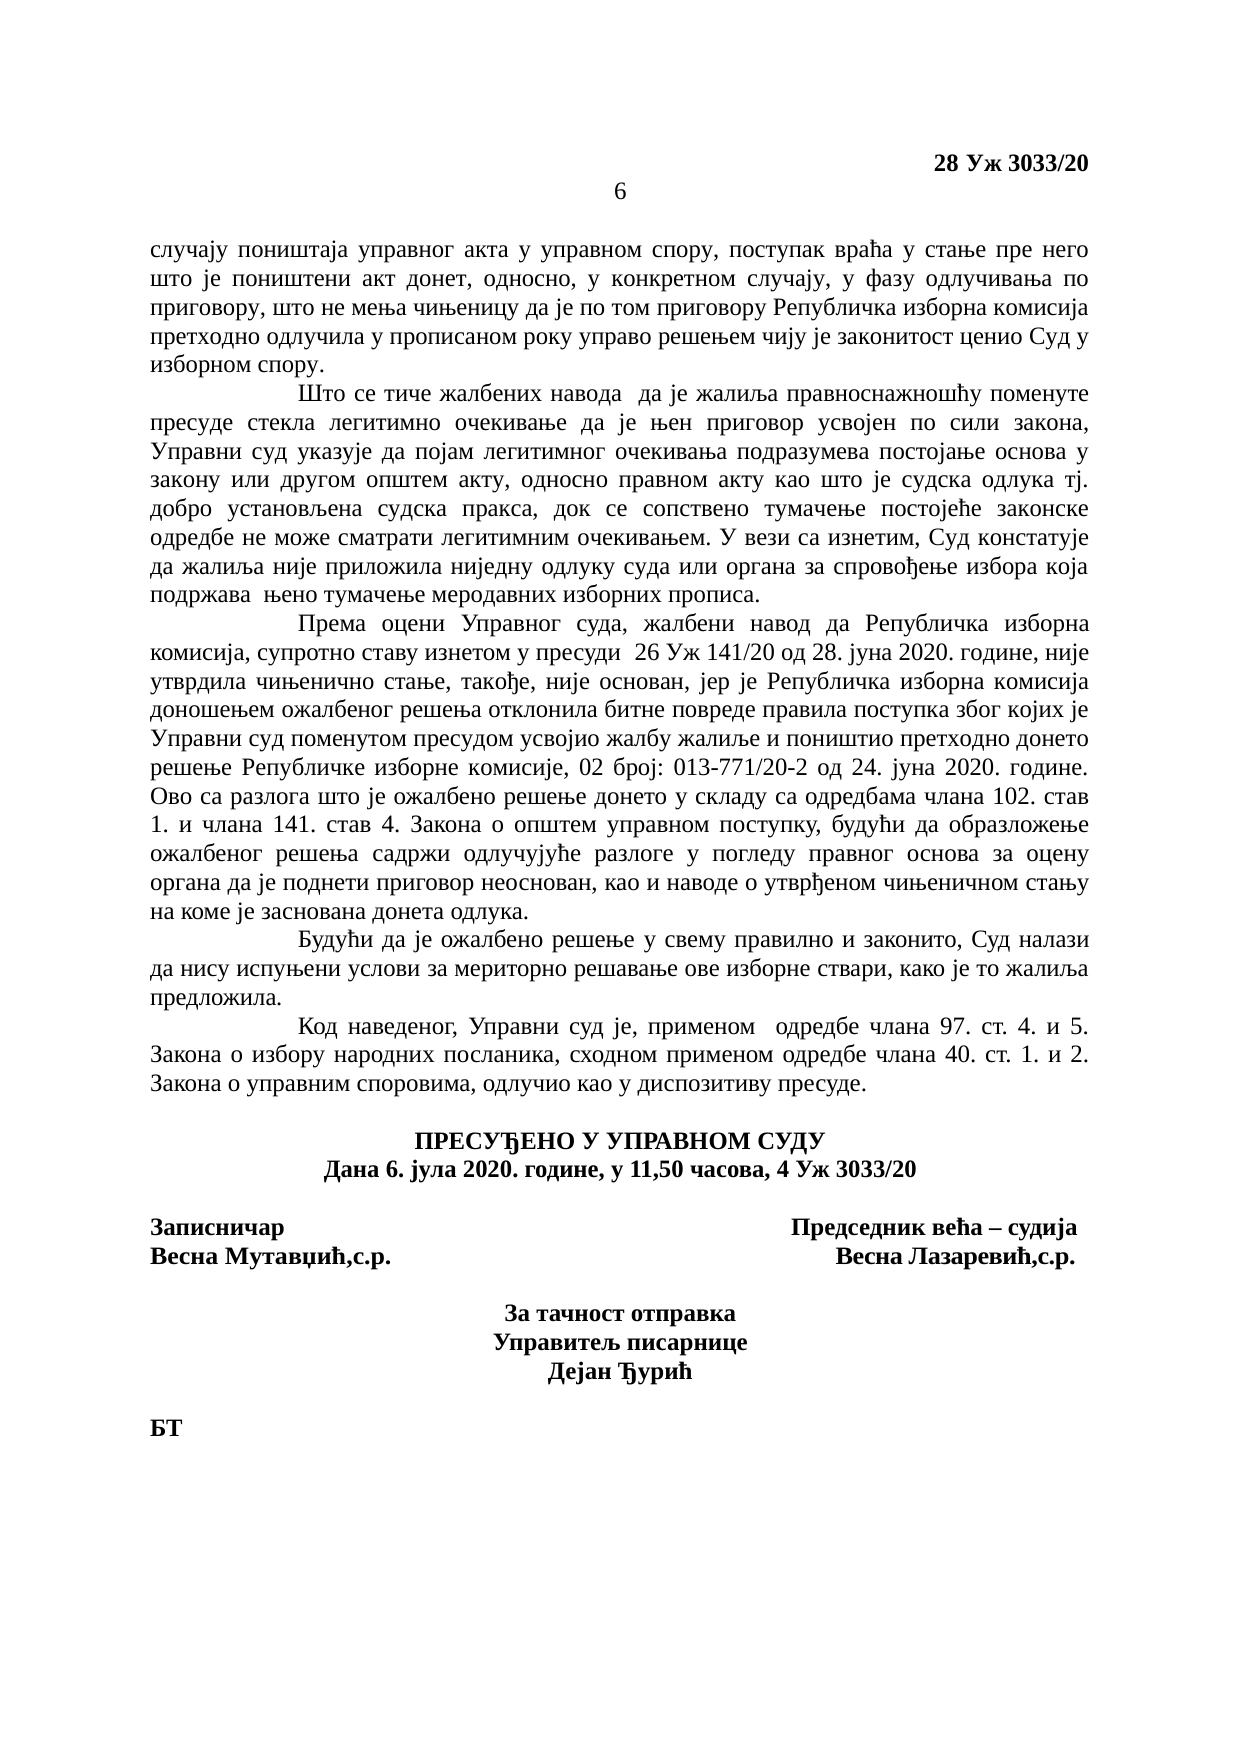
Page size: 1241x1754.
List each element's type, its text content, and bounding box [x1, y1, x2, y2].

text Дејан Ђурић [150, 1356, 1090, 1384]
text Весна Мутавџић,с.р. Весна Лазаревић,с.р. [150, 1241, 1090, 1269]
text Записничар Председник већа – судија [150, 1212, 1090, 1241]
text Код наведеног, Управни суд је, применом одредбе члана 97. ст. 4. и 5. Закона о избору народних посланика, сходном применом одредбе члана 40. ст. 1. и 2. Закона о управним споровима, одлучио као у диспозитиву пресуде. [150, 1011, 1090, 1097]
text За тачност отправка [150, 1298, 1090, 1327]
text Будући да је ожалбено решење у свему правилно и законито, Суд налази да нису испуњени услови за мериторно решавање ове изборне ствари, како је то жалиља предложила. [150, 924, 1090, 1011]
text Управитељ писарнице [150, 1327, 1090, 1356]
text Према оцени Управног суда, жалбени навод да Републичка изборна комисија, супротно ставу изнетом у пресуди 26 Уж 141/20 од 28. јуна 2020. године, није утврдила чињенично стање, такође, није основан, јер је Републичка изборна комисија доношењем ожалбеног решења отклонила битне повреде правила поступка због којих је Управни суд поменутом пресудом усвојио жалбу жалиље и поништио претходно донето решење Републичке изборне комисије, 02 број: 013-771/20-2 од 24. јуна 2020. године. Ово са разлога што је ожалбено решење донето у складу са одредбама члана 102. став 1. и члана 141. став 4. Закона о општем управном поступку, будући да образложење ожалбеног решења садржи одлучујуће разлоге у погледу правног основа за оцену органа да је поднети приговор неоснован, као и наводе о утврђеном чињеничном стању на коме је заснована донета одлука. [150, 608, 1090, 924]
text Што се тиче жалбених навода да је жалиља правноснажношћу поменуте пресуде стекла легитимно очекивање да је њен приговор усвојен по сили закона, Управни суд указује да појам легитимног очекивања подразумева постојање основа у закону или другом општем акту, односно правном акту као што је судска одлука тј. добро установљена судска пракса, док се сопствено тумачење постојеће законске одредбе не може сматрати легитимним очекивањем. У вези са изнетим, Суд констатује да жалиља није приложила ниједну одлуку суда или органа за спровођење избора која подржава њено тумачење меродавних изборних прописа. [150, 378, 1090, 608]
text ПРЕСУЂЕНО У УПРАВНОМ СУДУ [150, 1126, 1090, 1154]
text Дана 6. јула 2020. године, у 11,50 часова, 4 Уж 3033/20 [150, 1154, 1090, 1183]
text БТ [150, 1413, 1090, 1442]
text случају поништаја управног акта у управном спору, поступак враћа у стање пре него што је поништени акт донет, односно, у конкретном случају, у фазу одлучивања по приговору, што не мења чињеницу да је по том приговору Републичка изборна комисија претходно одлучила у прописаном року управо решењем чију је законитост ценио Суд у изборном спору. [150, 234, 1090, 378]
